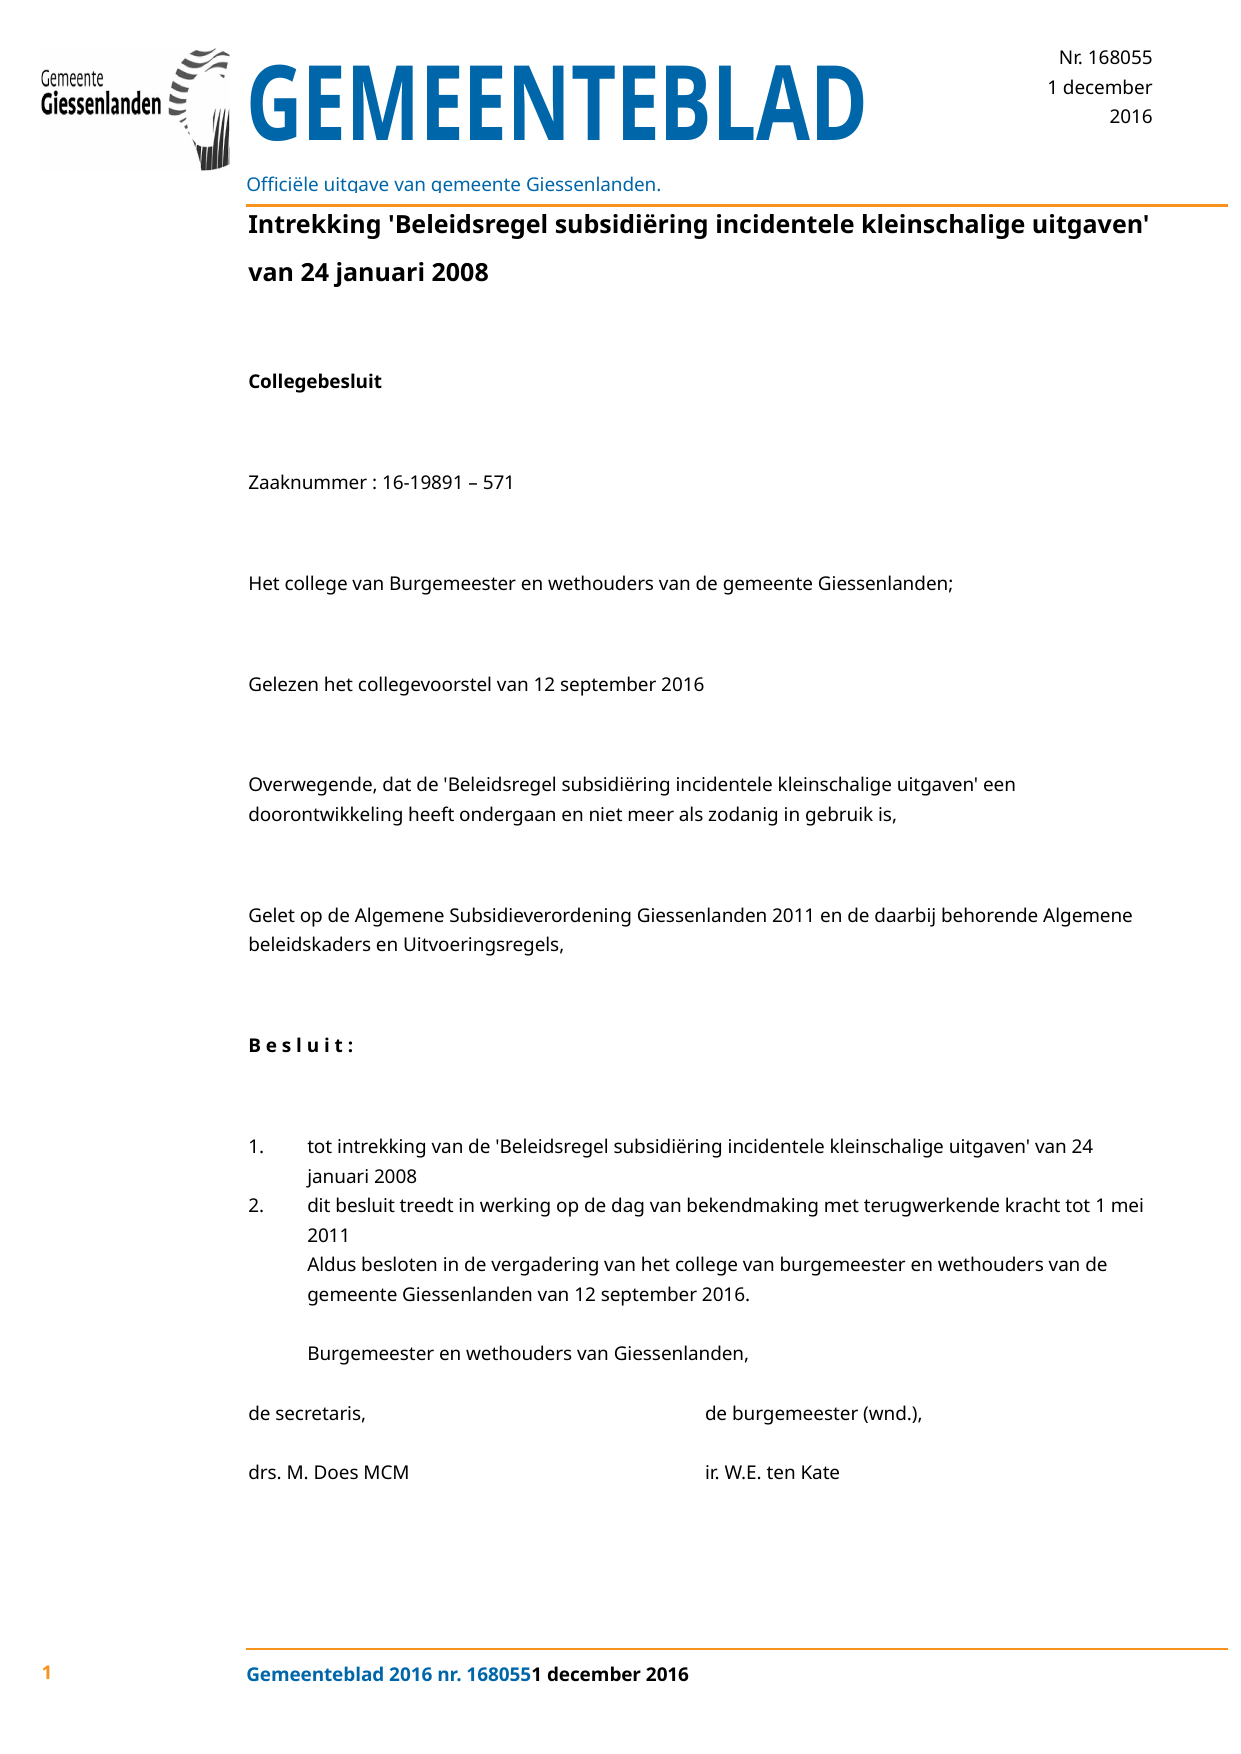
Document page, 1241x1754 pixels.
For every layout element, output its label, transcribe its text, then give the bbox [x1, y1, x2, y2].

list Burgemeester en wethouders van Giessenlanden, [248, 1340, 1152, 1366]
text Gelet op de Algemene Subsidieverordening Giessenlanden 2011 en de daarbij behorende Algemene beleidskaders en Uitvoeringsregels, [248, 902, 1152, 957]
text Intrekking 'Beleidsregel subsidiëring incidentele kleinschalige uitgaven' van 24 januari 2008 [248, 207, 1152, 288]
text Het college van Burgemeester en wethouders van de gemeente Giessenlanden; [248, 570, 1152, 596]
text B e s l u i t : [248, 1032, 1152, 1058]
picture [41, 47, 231, 172]
list tot intrekking van de 'Beleidsregel subsidiëring incidentele kleinschalige uitgaven' van 24 januari 2008 [248, 1133, 1152, 1189]
list dit besluit treedt in werking op de dag van bekendmaking met terugwerkende kracht tot 1 mei 2011 [248, 1192, 1152, 1248]
table_header de burgemeester (wnd.), ir. W.E. ten Kate [700, 1400, 1152, 1484]
text Zaaknummer : 16-19891 – 571 [248, 469, 1152, 495]
table_header de secretaris, drs. M. Does MCM [248, 1400, 700, 1484]
text Collegebesluit [248, 368, 1152, 394]
text Gelezen het collegevoorstel van 12 september 2016 [248, 671, 1152, 697]
text Overwegende, dat de 'Beleidsregel subsidiëring incidentele kleinschalige uitgaven' een doorontwikkeling heeft ondergaan en niet meer als zodanig in gebruik is, [248, 772, 1152, 827]
list Aldus besloten in de vergadering van het college van burgemeester en wethouders van de gemeente Giessenlanden van 12 september 2016. [248, 1252, 1152, 1307]
